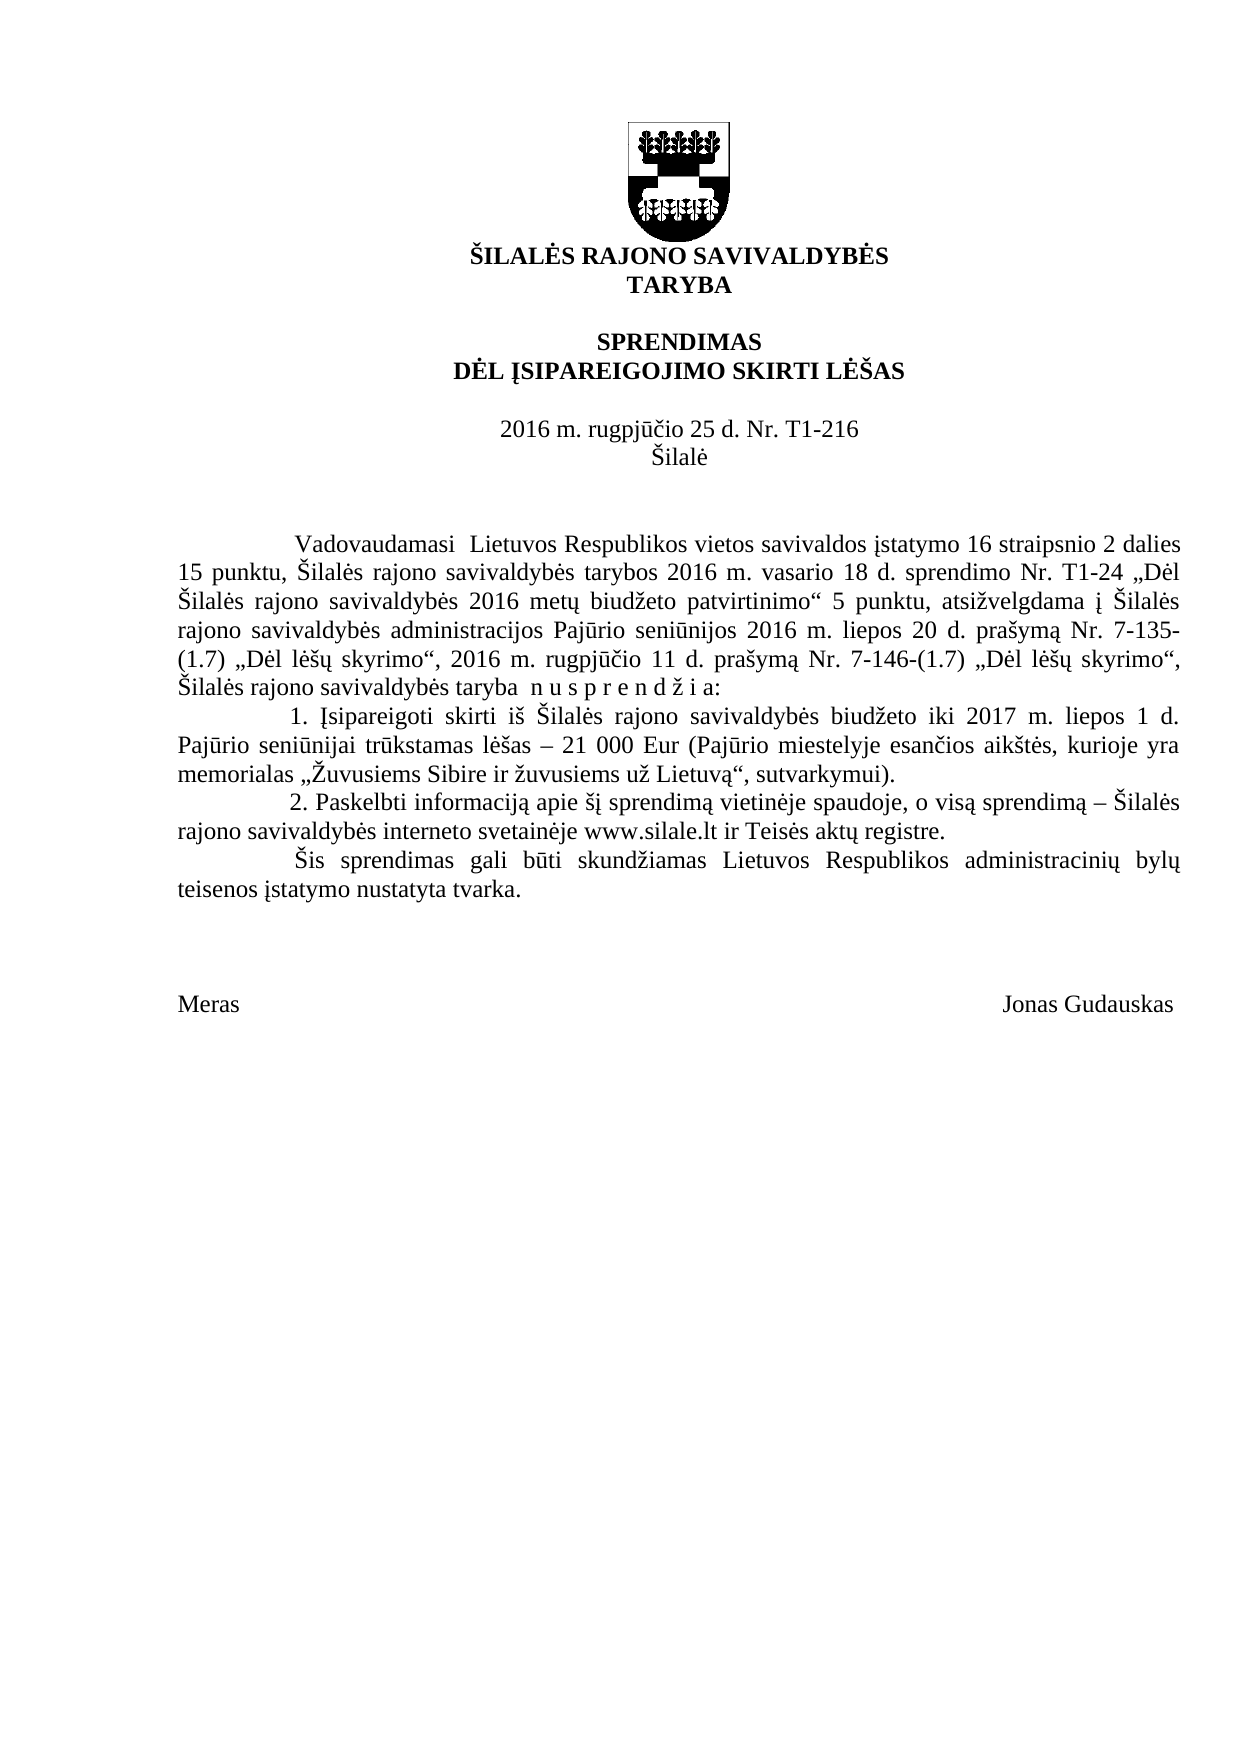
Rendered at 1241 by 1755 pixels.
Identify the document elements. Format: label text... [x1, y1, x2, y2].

text ŠILALĖS RAJONO SAVIVALDYBĖS [177, 241, 1181, 270]
text 2. Paskelbti informaciją apie šį sprendimą vietinėje spaudoje, o visą sprendimą – Šilalės rajono savivaldybės interneto svetainėje www.silale.lt ir Teisės aktų registre. [177, 787, 1181, 845]
text 2016 m. rugpjūčio 25 d. Nr. T1-216 [177, 414, 1181, 442]
text TARYBA [177, 270, 1181, 299]
text Vadovaudamasi Lietuvos Respublikos vietos savivaldos įstatymo 16 straipsnio 2 dalies 15 punktu, Šilalės rajono savivaldybės tarybos 2016 m. vasario 18 d. sprendimo Nr. T1-24 „Dėl Šilalės rajono savivaldybės 2016 metų biudžeto patvirtinimo“ 5 punktu, atsižvelgdama į Šilalės rajono savivaldybės administracijos Pajūrio seniūnijos 2016 m. liepos 20 d. prašymą Nr. 7-135-(1.7) „Dėl lėšų skyrimo“, 2016 m. rugpjūčio 11 d. prašymą Nr. 7-146-(1.7) „Dėl lėšų skyrimo“, Šilalės rajono savivaldybės taryba n u s p r e n d ž i a: [177, 529, 1181, 701]
text Meras Jonas Gudauskas [177, 989, 1181, 1017]
text 1. Įsipareigoti skirti iš Šilalės rajono savivaldybės biudžeto iki 2017 m. liepos 1 d. Pajūrio seniūnijai trūkstamas lėšas – 21 000 Eur (Pajūrio miestelyje esančios aikštės, kurioje yra memorialas „Žuvusiems Sibire ir žuvusiems už Lietuvą“, sutvarkymui). [177, 701, 1181, 787]
text DĖL ĮSIPAREIGOJIMO SKIRTI LĖŠAS [177, 356, 1181, 385]
text SPRENDIMAS [177, 327, 1181, 356]
text Šilalė [177, 442, 1181, 471]
text Šis sprendimas gali būti skundžiamas Lietuvos Respublikos administracinių bylų teisenos įstatymo nustatyta tvarka. [177, 845, 1181, 902]
